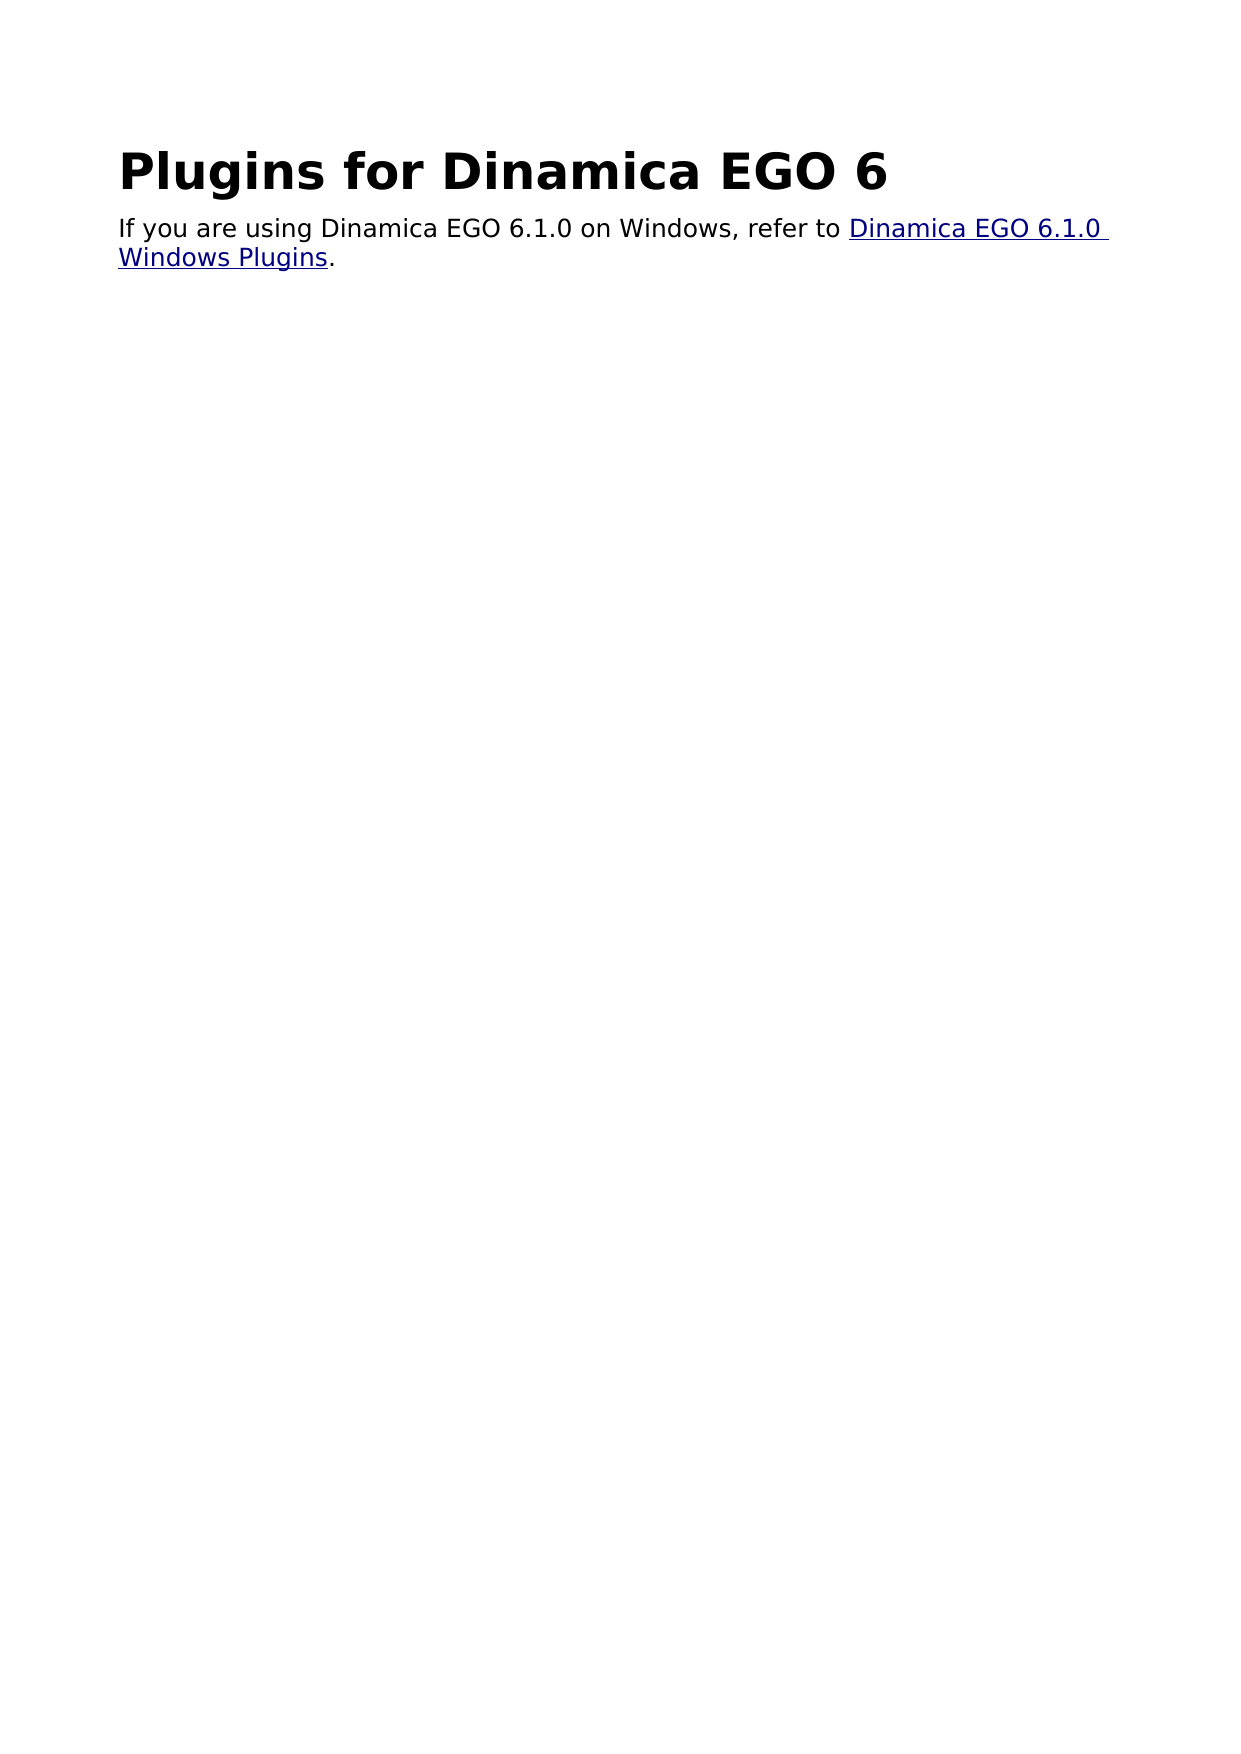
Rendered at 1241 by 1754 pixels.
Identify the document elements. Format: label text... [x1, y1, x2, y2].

subtitle Plugins for Dinamica EGO 6 [118, 143, 1122, 201]
text If you are using Dinamica EGO 6.1.0 on Windows, refer to Dinamica EGO 6.1.0 Windows Plugins. [118, 214, 1122, 272]
